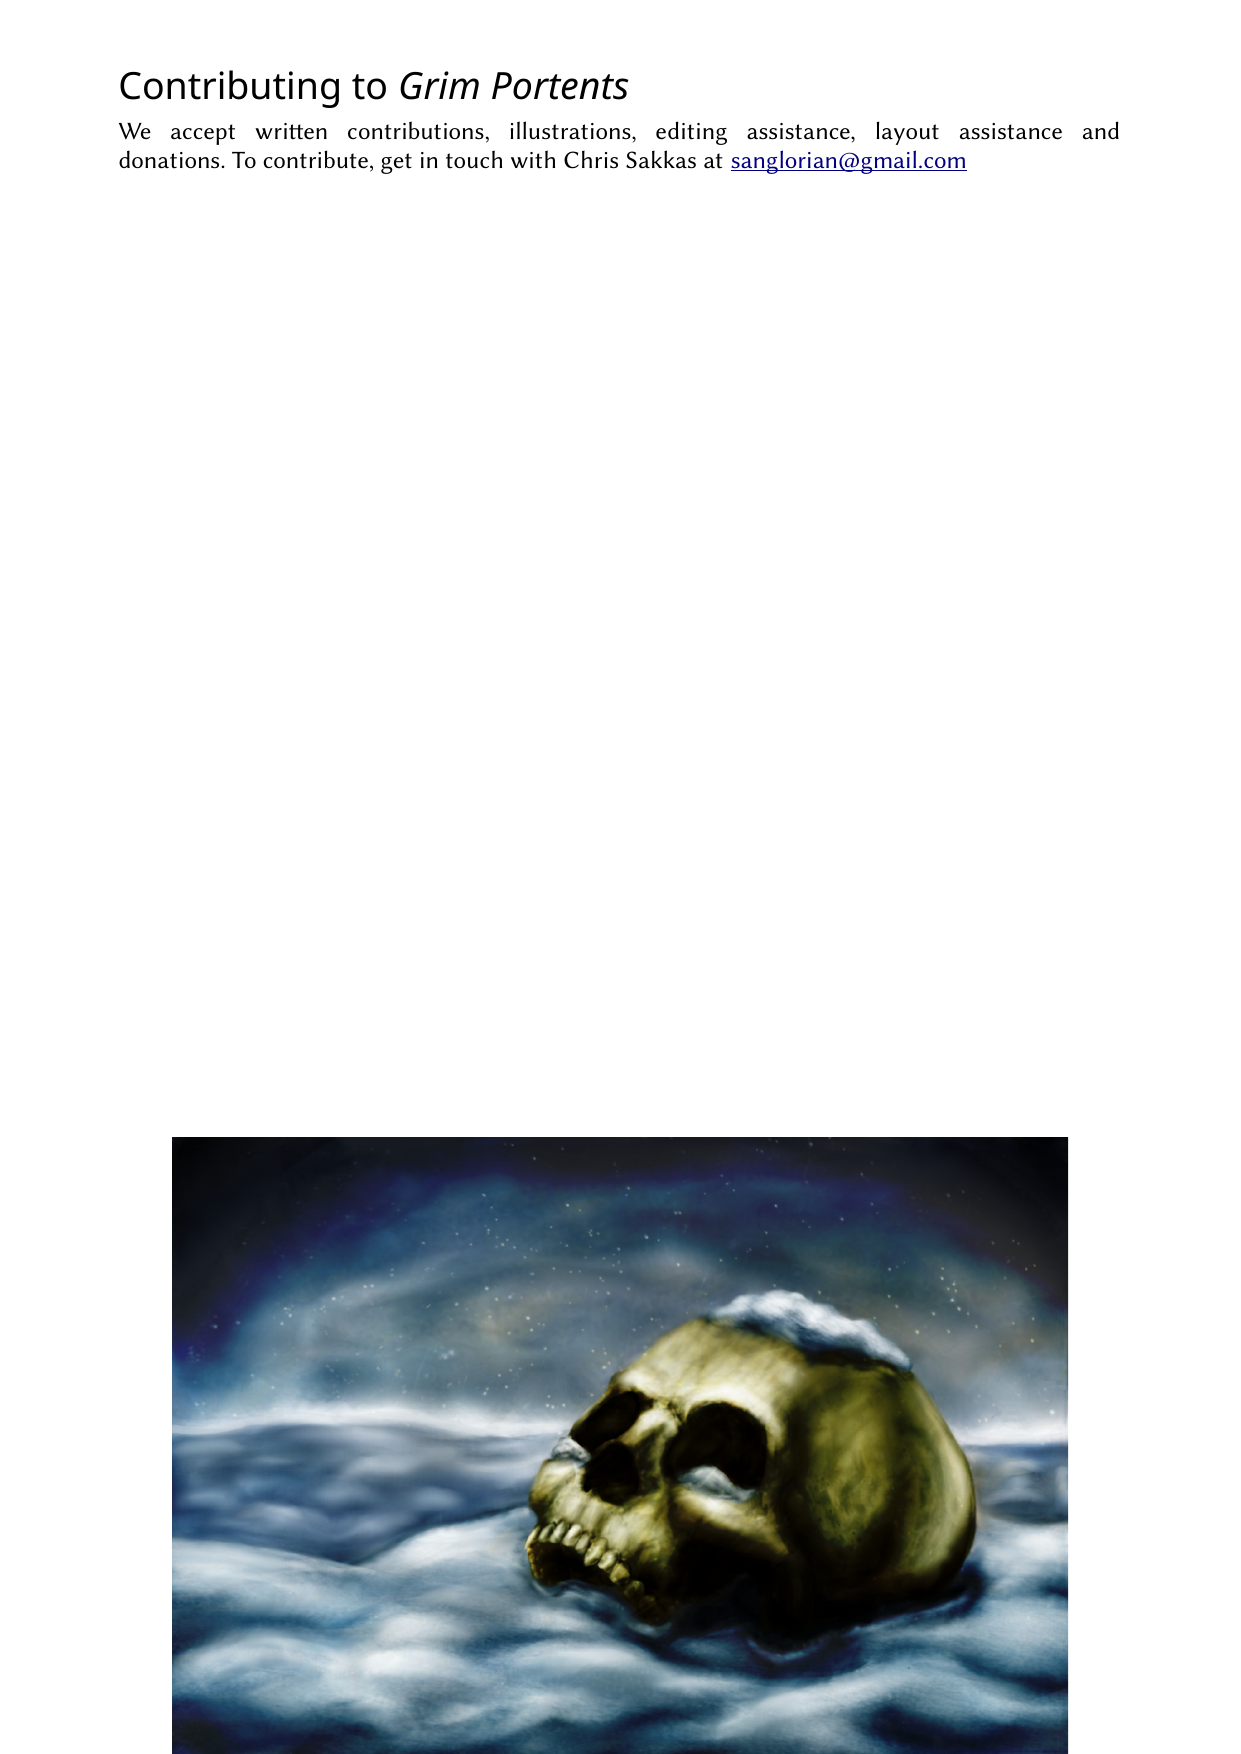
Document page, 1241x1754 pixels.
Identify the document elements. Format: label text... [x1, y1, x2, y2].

subtitle Contributing to Grim Portents [118, 59, 1122, 110]
text We accept written contributions, illustrations, editing assistance, layout assistance and donations. To contribute, get in touch with Chris Sakkas at sanglorian@gmail.com [118, 117, 1122, 174]
picture [172, 1137, 1069, 1754]
